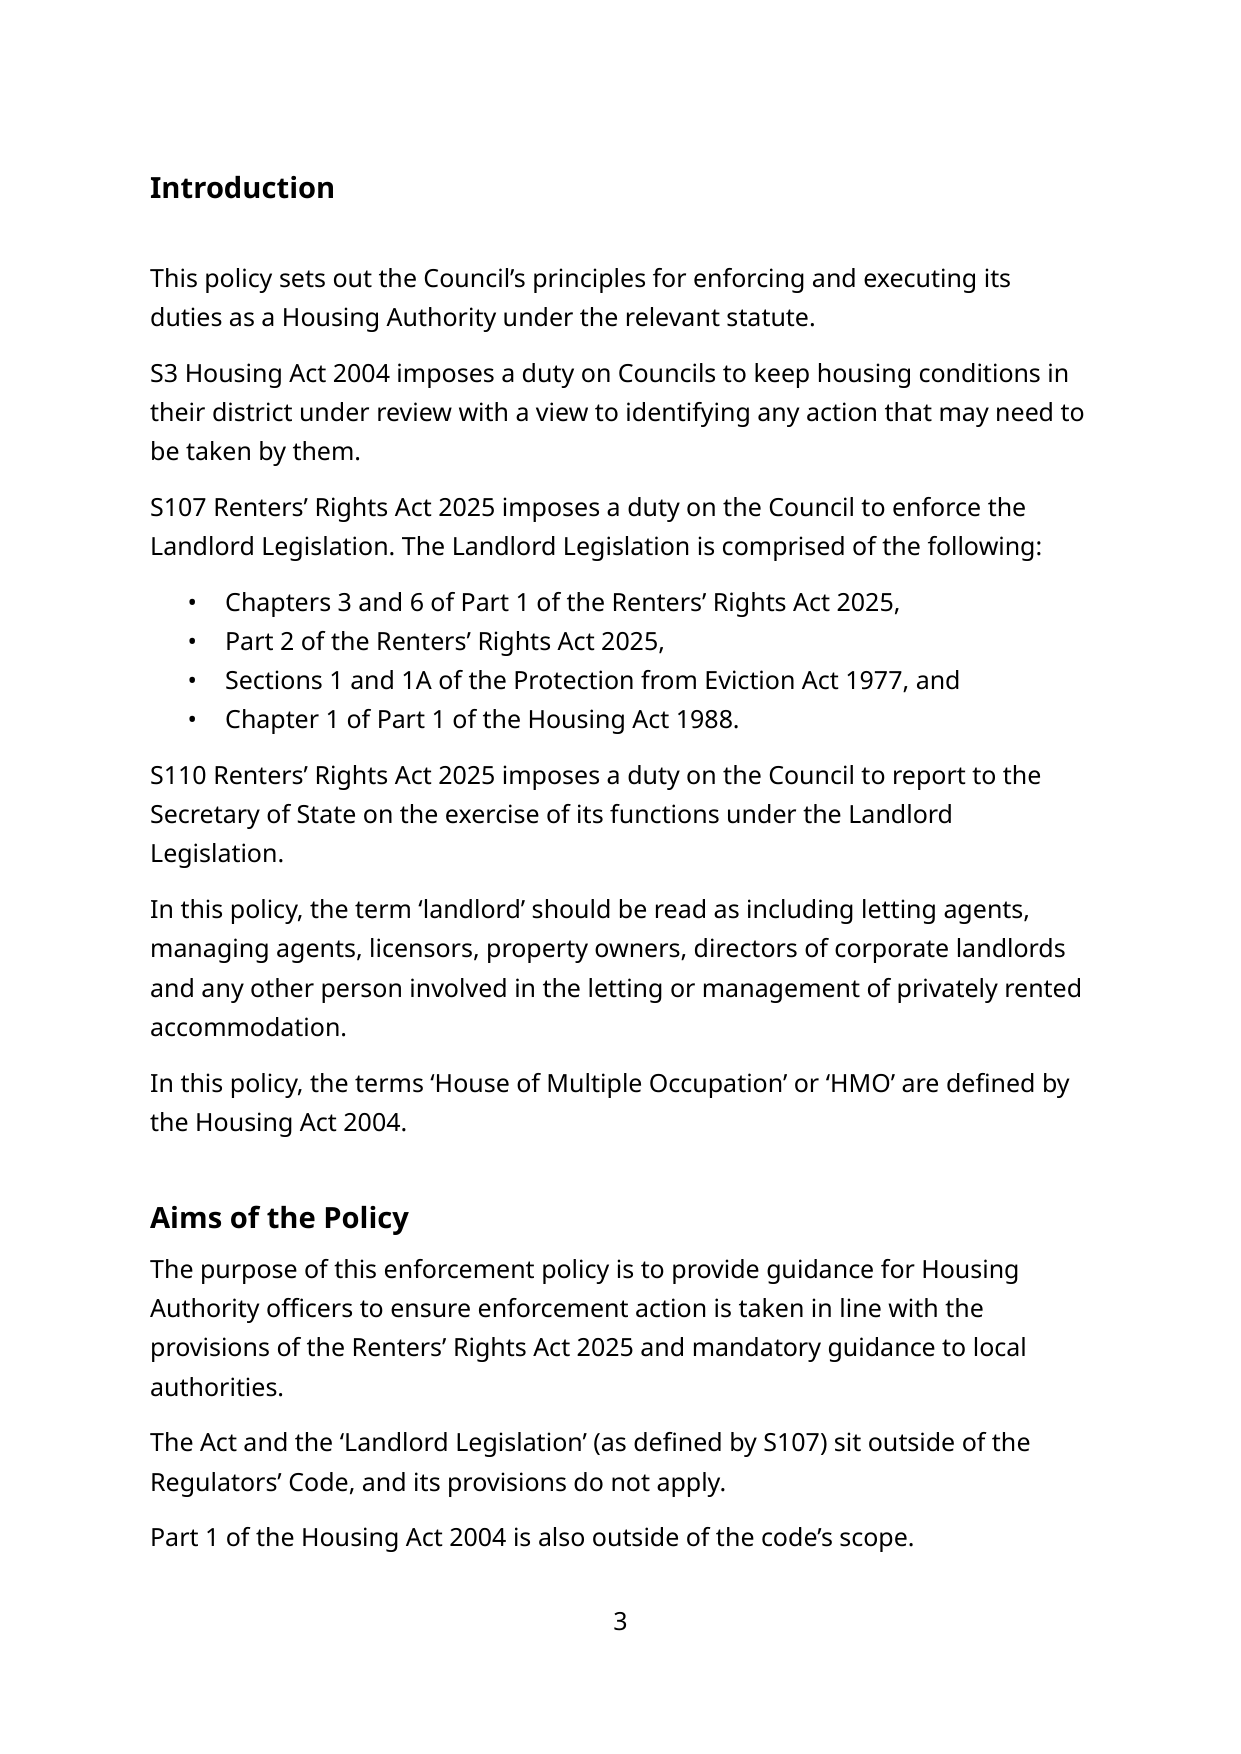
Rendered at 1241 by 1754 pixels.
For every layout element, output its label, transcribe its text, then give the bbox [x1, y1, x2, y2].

text The purpose of this enforcement policy is to provide guidance for Housing Authority officers to ensure enforcement action is taken in line with the provisions of the Renters’ Rights Act 2025 and mandatory guidance to local authorities. [150, 1252, 1090, 1403]
text S107 Renters’ Rights Act 2025 imposes a duty on the Council to enforce the Landlord Legislation. The Landlord Legislation is comprised of the following: [150, 489, 1090, 563]
text In this policy, the terms ‘House of Multiple Occupation’ or ‘HMO’ are defined by the Housing Act 2004. [150, 1065, 1090, 1138]
subtitle Aims of the Policy [150, 1198, 1090, 1237]
text S110 Renters’ Rights Act 2025 imposes a duty on the Council to report to the Secretary of State on the exercise of its functions under the Landlord Legislation. [150, 758, 1090, 870]
list Chapters 3 and 6 of Part 1 of the Renters’ Rights Act 2025, [187, 584, 1090, 618]
text This policy sets out the Council’s principles for enforcing and executing its duties as a Housing Authority under the relevant statute. [150, 260, 1090, 333]
text The Act and the ‘Landlord Legislation’ (as defined by S107) sit outside of the Regulators’ Code, and its provisions do not apply. [150, 1425, 1090, 1498]
text Part 1 of the Housing Act 2004 is also outside of the code’s scope. [150, 1520, 1090, 1554]
text In this policy, the term ‘landlord’ should be read as including letting agents, managing agents, licensors, property owners, directors of corporate landlords and any other person involved in the letting or management of privately rented accommodation. [150, 892, 1090, 1043]
list Chapter 1 of Part 1 of the Housing Act 1988. [187, 702, 1090, 736]
text S3 Housing Act 2004 imposes a duty on Councils to keep housing conditions in their district under review with a view to identifying any action that may need to be taken by them. [150, 355, 1090, 468]
list Part 2 of the Renters’ Rights Act 2025, [187, 623, 1090, 658]
subtitle Introduction [150, 167, 1090, 207]
list Sections 1 and 1A of the Protection from Eviction Act 1977, and [187, 663, 1090, 697]
